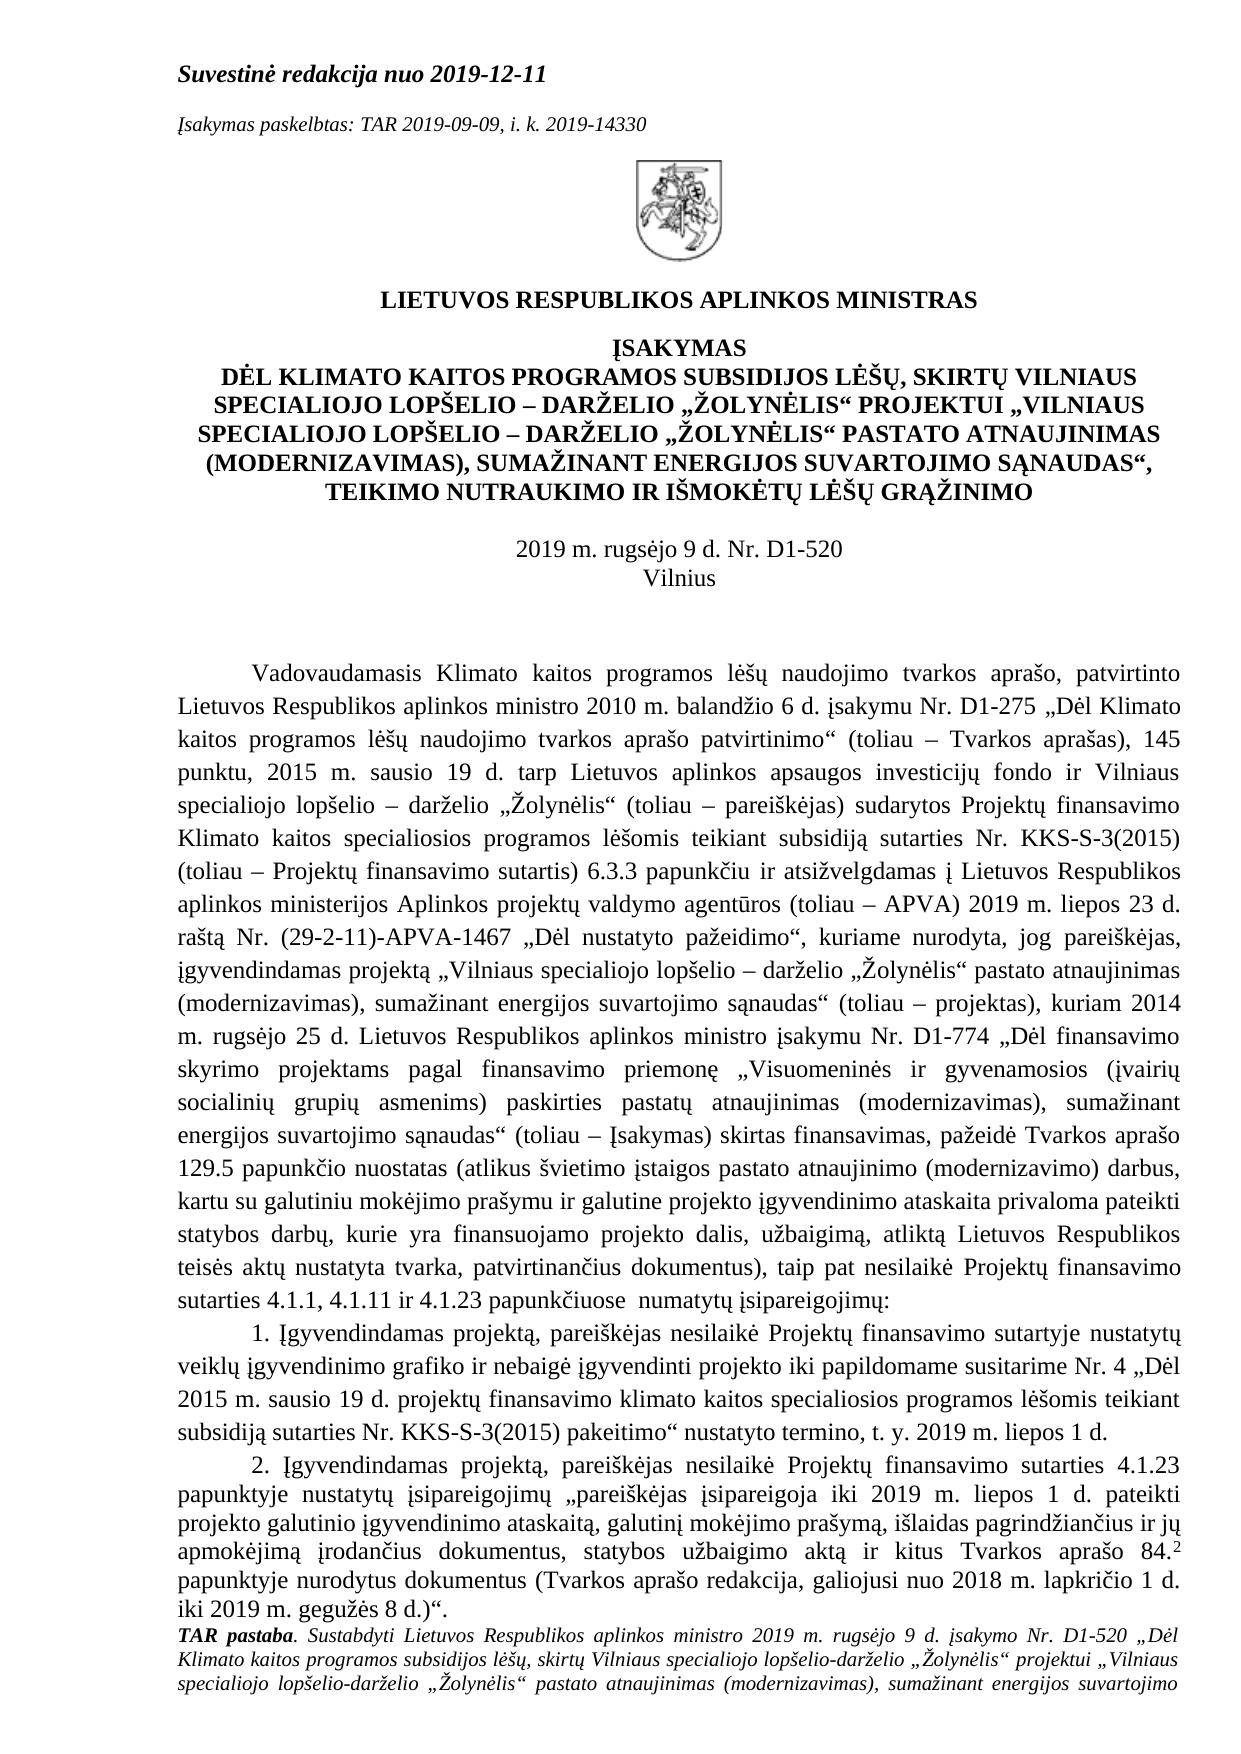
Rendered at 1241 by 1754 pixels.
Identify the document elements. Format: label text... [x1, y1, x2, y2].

text ĮSAKYMAS [177, 333, 1181, 362]
text Įsakymas paskelbtas: TAR 2019-09-09, i. k. 2019-14330 [177, 112, 1181, 136]
text Suvestinė redakcija nuo 2019-12-11 [177, 59, 1181, 88]
text 2019 m. rugsėjo 9 d. Nr. D1-520 [177, 534, 1181, 563]
text Vadovaudamasis Klimato kaitos programos lėšų naudojimo tvarkos aprašo, patvirtinto Lietuvos Respublikos aplinkos ministro 2010 m. balandžio 6 d. įsakymu Nr. D1-275 „Dėl Klimato kaitos programos lėšų naudojimo tvarkos aprašo patvirtinimo“ (toliau – Tvarkos aprašas), 145 punktu, 2015 m. sausio 19 d. tarp Lietuvos aplinkos apsaugos investicijų fondo ir Vilniaus specialiojo lopšelio – darželio „Žolynėlis“ (toliau – pareiškėjas) sudarytos Projektų finansavimo Klimato kaitos specialiosios programos lėšomis teikiant subsidiją sutarties Nr. KKS-S-3(2015) (toliau – Projektų finansavimo sutartis) 6.3.3 papunkčiu ir atsižvelgdamas į Lietuvos Respublikos aplinkos ministerijos Aplinkos projektų valdymo agentūros (toliau – APVA) 2019 m. liepos 23 d. raštą Nr. (29-2-11)-APVA-1467 „Dėl nustatyto pažeidimo“, kuriame nurodyta, jog pareiškėjas, įgyvendindamas projektą „Vilniaus specialiojo lopšelio – darželio „Žolynėlis“ pastato atnaujinimas (modernizavimas), sumažinant energijos suvartojimo sąnaudas“ (toliau – projektas), kuriam 2014 m. rugsėjo 25 d. Lietuvos Respublikos aplinkos ministro įsakymu Nr. D1-774 „Dėl finansavimo skyrimo projektams pagal finansavimo priemonę „Visuomeninės ir gyvenamosios (įvairių socialinių grupių asmenims) paskirties pastatų atnaujinimas (modernizavimas), sumažinant energijos suvartojimo sąnaudas“ (toliau – Įsakymas) skirtas finansavimas, pažeidė Tvarkos aprašo 129.5 papunkčio nuostatas (atlikus švietimo įstaigos pastato atnaujinimo (modernizavimo) darbus, kartu su galutiniu mokėjimo prašymu ir galutine projekto įgyvendinimo ataskaita privaloma pateikti statybos darbų, kurie yra finansuojamo projekto dalis, užbaigimą, atliktą Lietuvos Respublikos teisės aktų nustatyta tvarka, patvirtinančius dokumentus), taip pat nesilaikė Projektų finansavimo sutarties 4.1.1, 4.1.11 ir 4.1.23 papunkčiuose numatytų įsipareigojimų: [177, 658, 1181, 1314]
text TAR pastaba. Sustabdyti Lietuvos Respublikos aplinkos ministro 2019 m. rugsėjo 9 d. įsakymo Nr. D1-520 „Dėl Klimato kaitos programos subsidijos lėšų, skirtų Vilniaus specialiojo lopšelio-darželio „Žolynėlis“ projektui „Vilniaus specialiojo lopšelio-darželio „Žolynėlis“ pastato atnaujinimas (modernizavimas), sumažinant energijos suvartojimo [177, 1623, 1181, 1695]
text Vilnius [177, 563, 1181, 592]
text 1. Įgyvendindamas projektą, pareiškėjas nesilaikė Projektų finansavimo sutartyje nustatytų veiklų įgyvendinimo grafiko ir nebaigė įgyvendinti projekto iki papildomame susitarime Nr. 4 „Dėl 2015 m. sausio 19 d. projektų finansavimo klimato kaitos specialiosios programos lėšomis teikiant subsidiją sutarties Nr. KKS-S-3(2015) pakeitimo“ nustatyto termino, t. y. 2019 m. liepos 1 d. [177, 1318, 1181, 1446]
text DĖL KLIMATO KAITOS PROGRAMOS SUBSIDIJOS LĖŠŲ, SKIRTŲ VILNIAUS SPECIALIOJO LOPŠELIO – DARŽELIO „ŽOLYNĖLIS“ PROJEKTUI „VILNIAUS SPECIALIOJO LOPŠELIO – DARŽELIO „ŽOLYNĖLIS“ PASTATO ATNAUJINIMAS (MODERNIZAVIMAS), SUMAŽINANT ENERGIJOS SUVARTOJIMO SĄNAUDAS“, TEIKIMO NUTRAUKIMO IR IŠMOKĖTŲ LĖŠŲ GRĄŽINIMO [177, 362, 1181, 505]
text LIETUVOS RESPUBLIKOS APLINKOS MINISTRAS [177, 285, 1181, 314]
text 2. Įgyvendindamas projektą, pareiškėjas nesilaikė Projektų finansavimo sutarties 4.1.23 papunktyje nustatytų įsipareigojimų „pareiškėjas įsipareigoja iki 2019 m. liepos 1 d. pateikti projekto galutinio įgyvendinimo ataskaitą, galutinį mokėjimo prašymą, išlaidas pagrindžiančius ir jų apmokėjimą įrodančius dokumentus, statybos užbaigimo aktą ir kitus Tvarkos aprašo 84.2 papunktyje nurodytus dokumentus (Tvarkos aprašo redakcija, galiojusi nuo 2018 m. lapkričio 1 d. iki 2019 m. gegužės 8 d.)“. [177, 1450, 1181, 1623]
